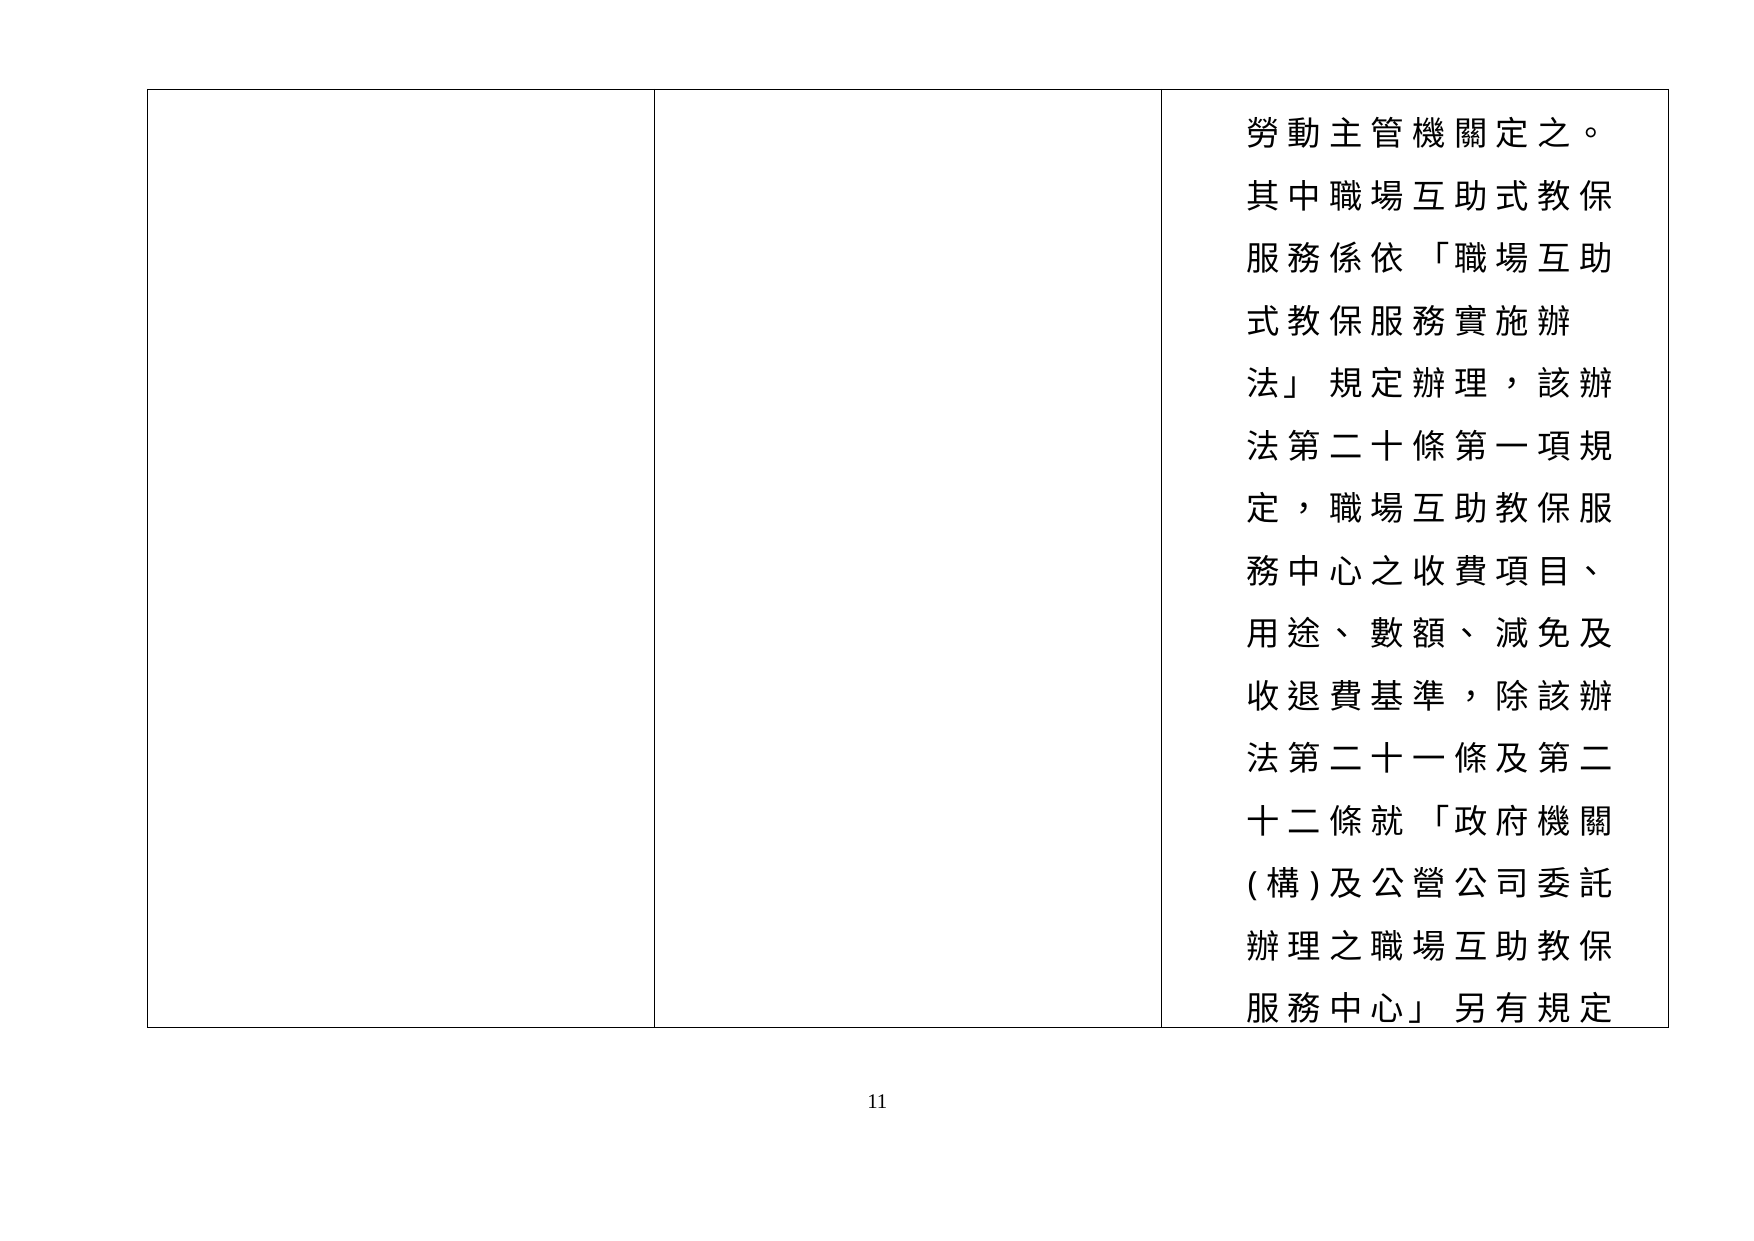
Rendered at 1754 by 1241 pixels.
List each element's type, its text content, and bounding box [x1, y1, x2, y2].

table_cell [655, 90, 1161, 1027]
table_cell [148, 90, 654, 1027]
table_cell [1669, 89, 1683, 1027]
table_cell [88, 89, 147, 1027]
table_cell 勞動主管機關定之。其中職場互助式教保服務係依「職場互助式教保服務實施辦法」規定辦理，該辦法第二十條第一項規定，職場互助教保服務中心之收費項目、用途、數額、減免及收退費基準，除該辦法第二十一條及第二十二條就「政府機關(構)及公營公司委託辦理之職場互助教保服務中心」另有規定 [1162, 90, 1668, 1027]
